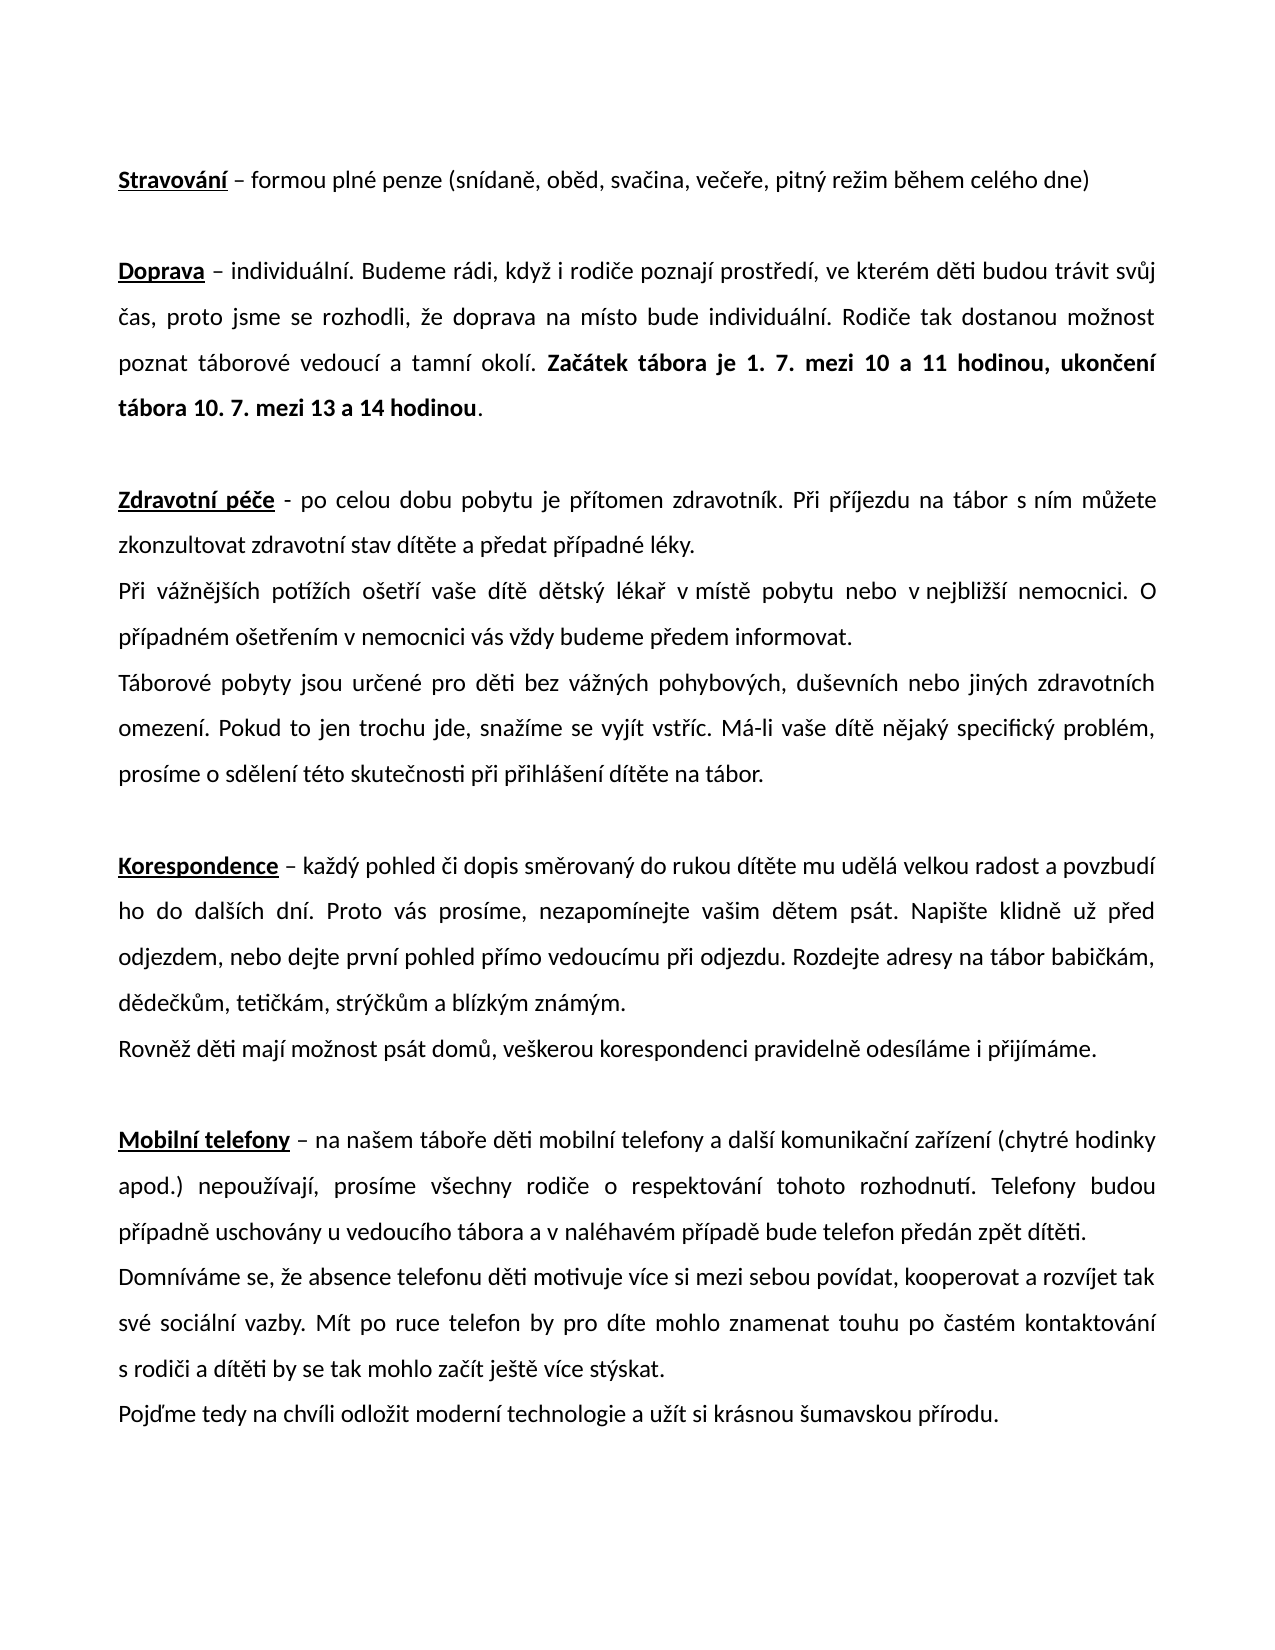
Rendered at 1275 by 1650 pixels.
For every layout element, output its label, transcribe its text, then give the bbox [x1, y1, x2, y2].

text Korespondence – každý pohled či dopis směrovaný do rukou dítěte mu udělá velkou radost a povzbudí ho do dalších dní. Proto vás prosíme, nezapomínejte vašim dětem psát. Napište klidně už před odjezdem, nebo dejte první pohled přímo vedoucímu při odjezdu. Rozdejte adresy na tábor babičkám, dědečkům, tetičkám, strýčkům a blízkým známým. [118, 850, 1157, 1017]
text Rovněž děti mají možnost psát domů, veškerou korespondenci pravidelně odesíláme i přijímáme. [118, 1033, 1157, 1063]
text Táborové pobyty jsou určené pro děti bez vážných pohybových, duševních nebo jiných zdravotních omezení. Pokud to jen trochu jde, snažíme se vyjít vstříc. Má-li vaše dítě nějaký specifický problém, prosíme o sdělení této skutečnosti při přihlášení dítěte na tábor. [118, 667, 1157, 789]
text Při vážnějších potížích ošetří vaše dítě dětský lékař v místě pobytu nebo v nejbližší nemocnici. O případném ošetřením v nemocnici vás vždy budeme předem informovat. [118, 575, 1157, 652]
text Doprava – individuální. Budeme rádi, když i rodiče poznají prostředí, ve kterém děti budou trávit svůj čas, proto jsme se rozhodli, že doprava na místo bude individuální. Rodiče tak dostanou možnost poznat táborové vedoucí a tamní okolí. Začátek tábora je 1. 7. mezi 10 a 11 hodinou, ukončení tábora 10. 7. mezi 13 a 14 hodinou. [118, 255, 1157, 423]
text Mobilní telefony – na našem táboře děti mobilní telefony a další komunikační zařízení (chytré hodinky apod.) nepoužívají, prosíme všechny rodiče o respektování tohoto rozhodnutí. Telefony budou případně uschovány u vedoucího tábora a v naléhavém případě bude telefon předán zpět dítěti. [118, 1078, 1157, 1246]
text Zdravotní péče - po celou dobu pobytu je přítomen zdravotník. Při příjezdu na tábor s ním můžete zkonzultovat zdravotní stav dítěte a předat případné léky. [118, 484, 1157, 560]
text Stravování – formou plné penze (snídaně, oběd, svačina, večeře, pitný režim během celého dne) [118, 164, 1157, 194]
text Domníváme se, že absence telefonu děti motivuje více si mezi sebou povídat, kooperovat a rozvíjet tak své sociální vazby. Mít po ruce telefon by pro díte mohlo znamenat touhu po častém kontaktování s rodiči a dítěti by se tak mohlo začít ještě více stýskat. [118, 1261, 1157, 1383]
text Pojďme tedy na chvíli odložit moderní technologie a užít si krásnou šumavskou přírodu. [118, 1398, 1157, 1429]
